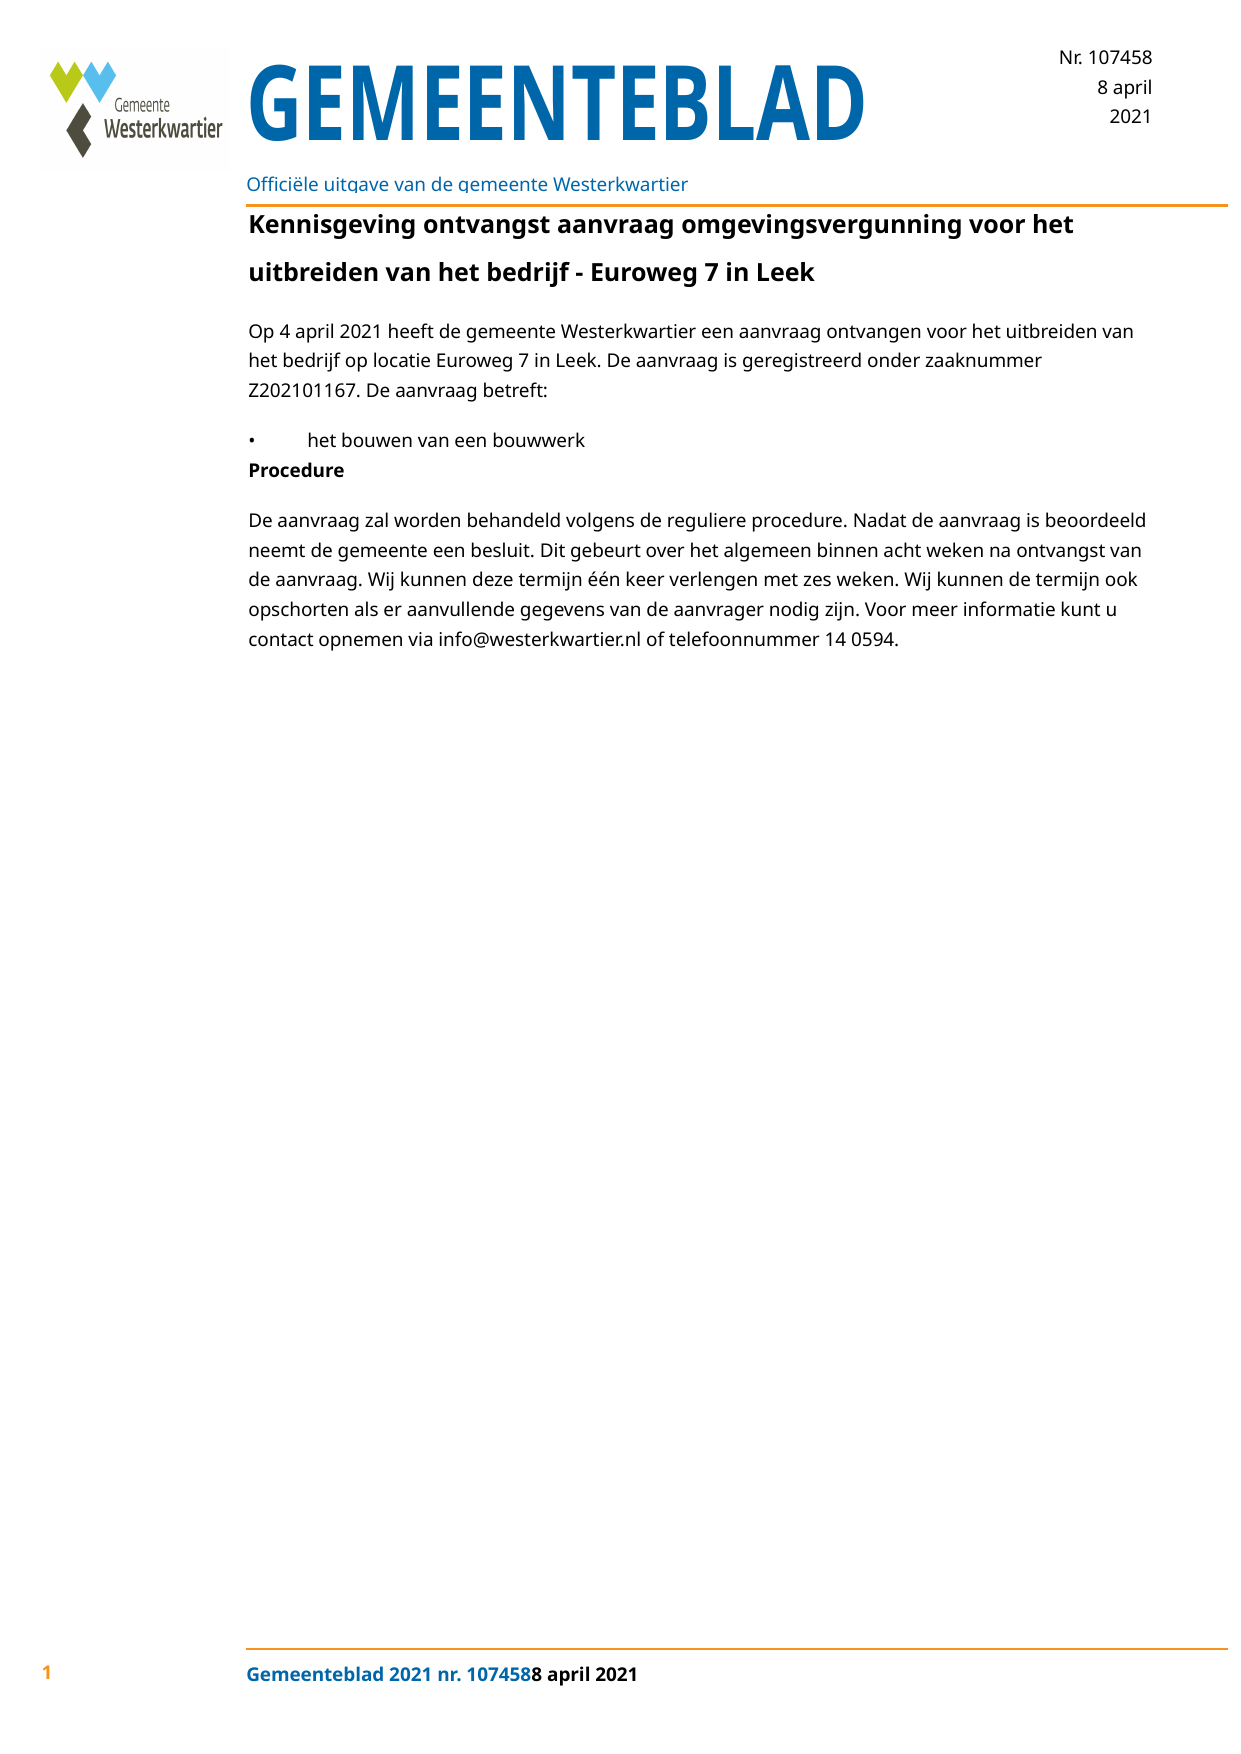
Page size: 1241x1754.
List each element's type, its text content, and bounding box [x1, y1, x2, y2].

text Kennisgeving ontvangst aanvraag omgevingsvergunning voor het uitbreiden van het bedrijf - Euroweg 7 in Leek [248, 207, 1152, 288]
picture [41, 47, 231, 172]
list het bouwen van een bouwwerk [248, 427, 1152, 453]
text Op 4 april 2021 heeft de gemeente Westerkwartier een aanvraag ontvangen voor het uitbreiden van het bedrijf op locatie Euroweg 7 in Leek. De aanvraag is geregistreerd onder zaaknummer Z202101167. De aanvraag betreft: [248, 318, 1152, 403]
text Procedure [248, 457, 1152, 483]
text De aanvraag zal worden behandeld volgens de reguliere procedure. Nadat de aanvraag is beoordeeld neemt de gemeente een besluit. Dit gebeurt over het algemeen binnen acht weken na ontvangst van de aanvraag. Wij kunnen deze termijn één keer verlengen met zes weken. Wij kunnen de termijn ook opschorten als er aanvullende gegevens van de aanvrager nodig zijn. Voor meer informatie kunt u contact opnemen via info@westerkwartier.nl of telefoonnummer 14 0594. [248, 507, 1152, 652]
